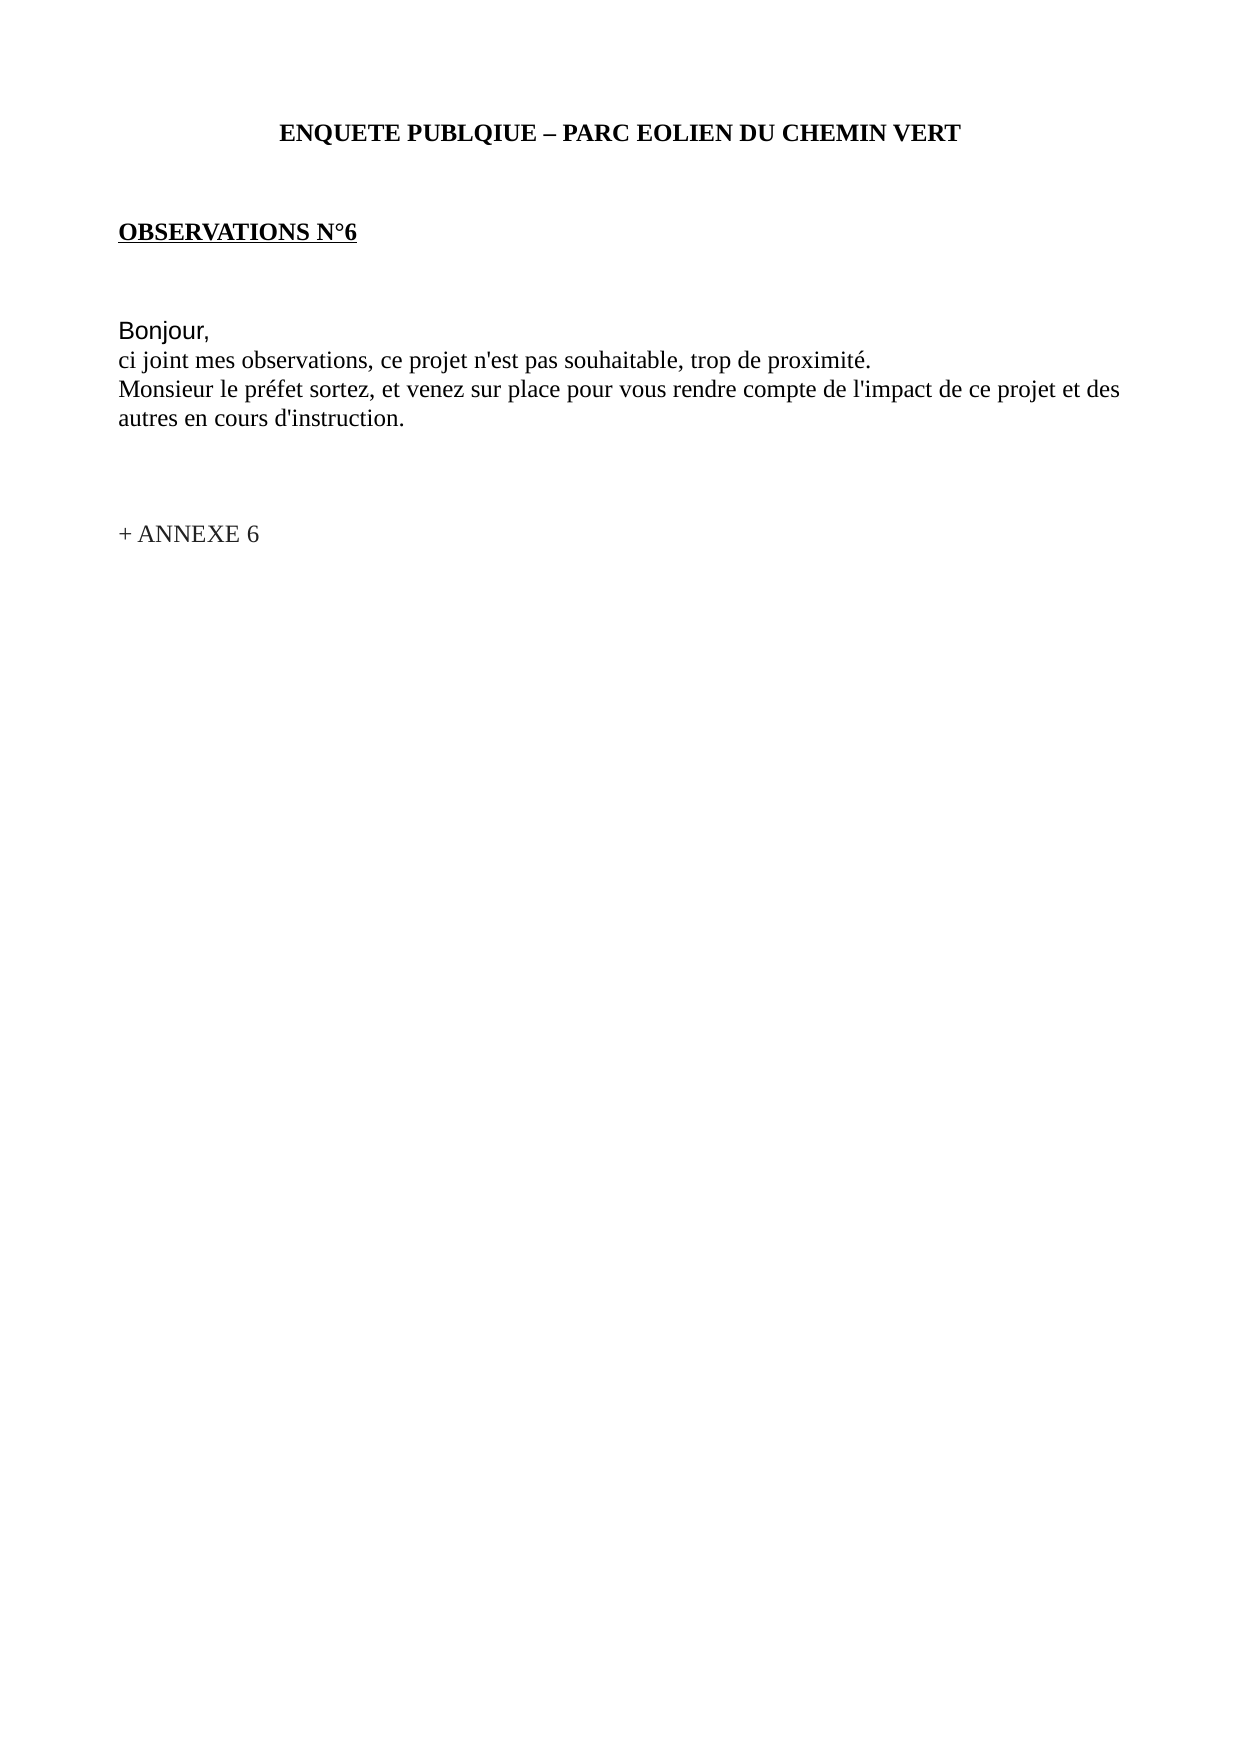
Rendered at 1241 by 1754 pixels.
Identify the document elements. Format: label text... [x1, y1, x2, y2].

text ci joint mes observations, ce projet n'est pas souhaitable, trop de proximité. [118, 345, 1122, 374]
text ENQUETE PUBLQIUE – PARC EOLIEN DU CHEMIN VERT [118, 118, 1122, 147]
text Bonjour, [118, 316, 1122, 345]
text + ANNEXE 6 [118, 519, 1122, 548]
text OBSERVATIONS N°6 [118, 217, 1122, 246]
text Monsieur le préfet sortez, et venez sur place pour vous rendre compte de l'impact de ce projet et des autres en cours d'instruction. [118, 374, 1122, 432]
